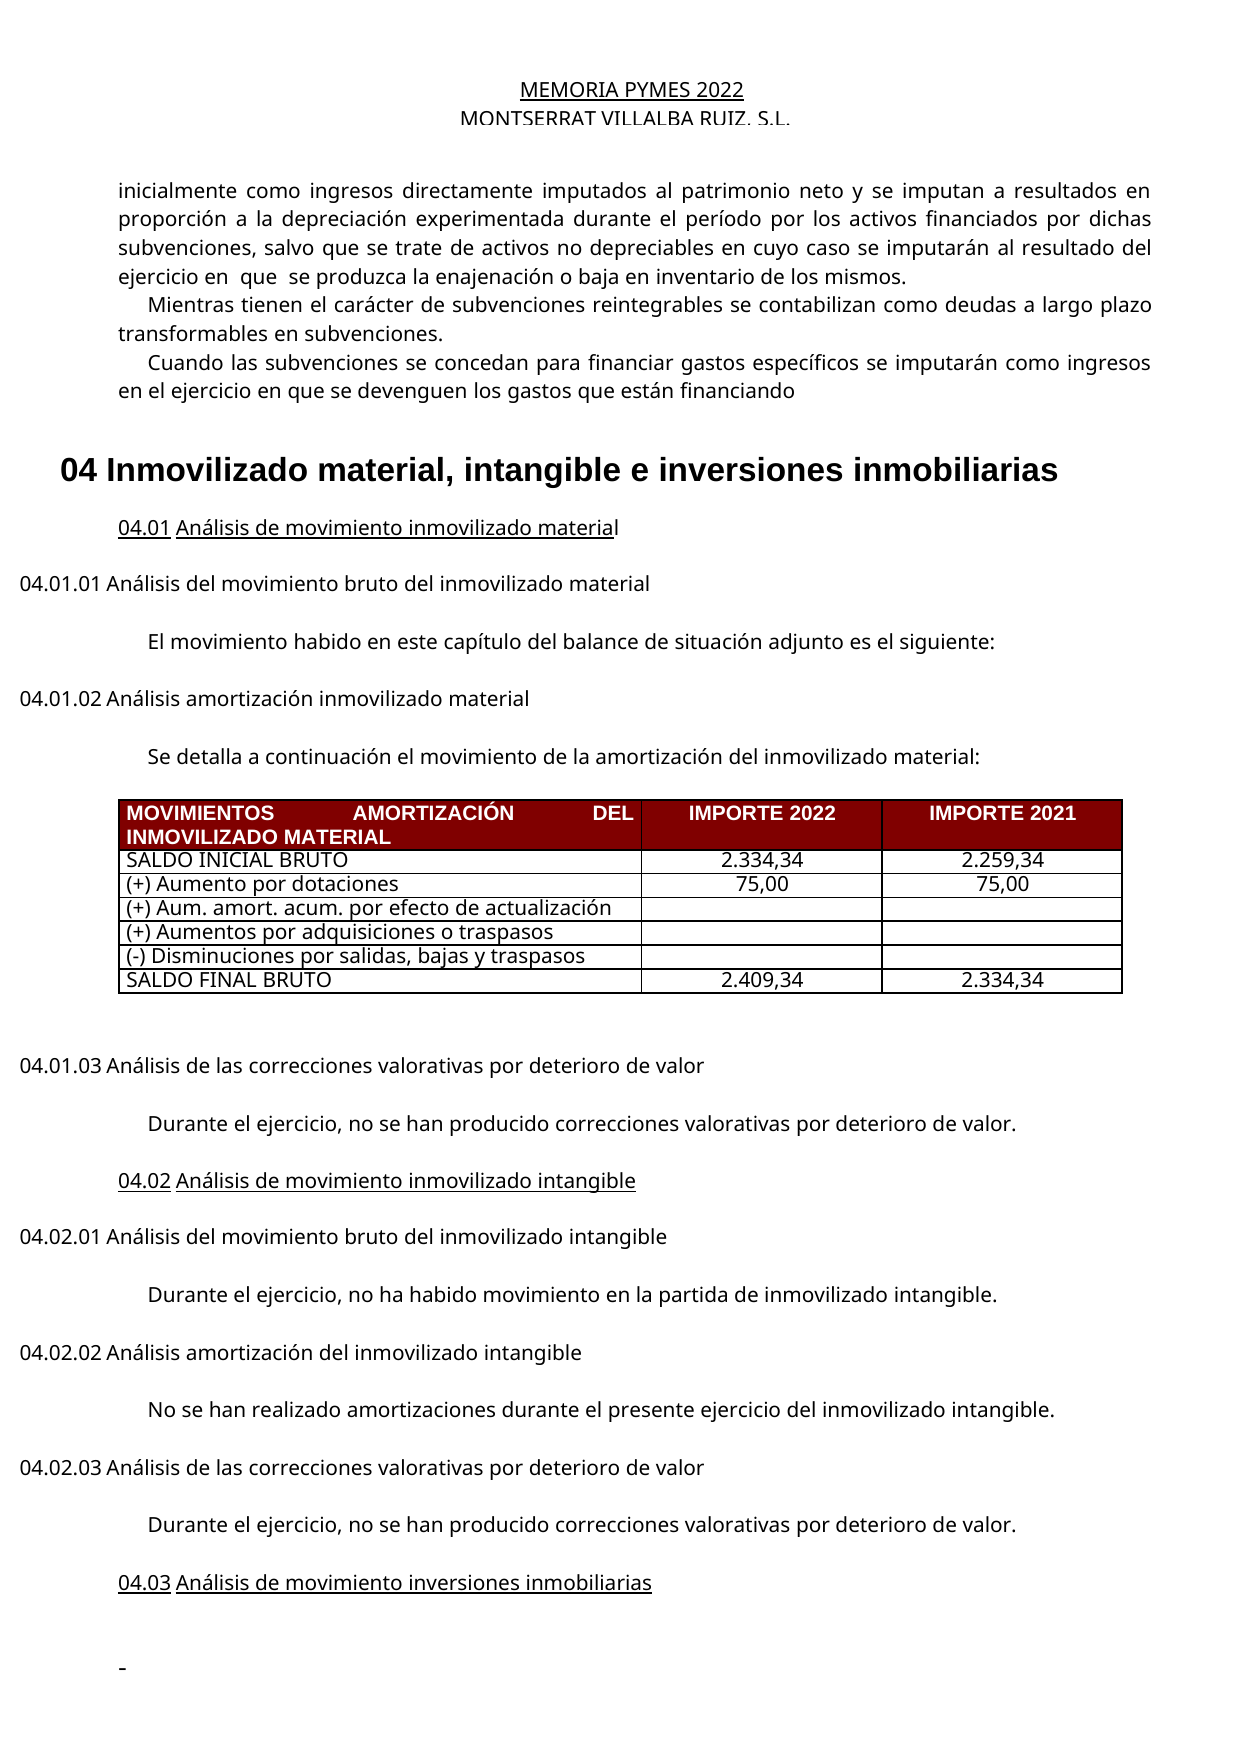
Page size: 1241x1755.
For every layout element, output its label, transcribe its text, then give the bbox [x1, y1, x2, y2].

text El movimiento habido en este capítulo del balance de situación adjunto es el siguiente: [147, 627, 1163, 655]
table_cell SALDO INICIAL BRUTO [120, 851, 641, 873]
list Análisis del movimiento bruto del inmovilizado material [19, 569, 1163, 597]
table_cell [642, 898, 881, 920]
list Análisis de las correcciones valorativas por deterioro de valor [19, 1051, 1163, 1080]
table_cell (+) Aumento por dotaciones [120, 874, 641, 897]
text Durante el ejercicio, no ha habido movimiento en la partida de inmovilizado intangible. [147, 1280, 1163, 1308]
list Análisis de movimiento inversiones inmobiliarias [118, 1568, 1163, 1597]
table_cell [883, 898, 1121, 920]
list Análisis de las correcciones valorativas por deterioro de valor [19, 1453, 1163, 1481]
table_cell (+) Aum. amort. acum. por efecto de actualización [120, 898, 641, 920]
table_cell [883, 922, 1121, 944]
list Análisis amortización del inmovilizado intangible [19, 1338, 1163, 1366]
table_cell 2.409,34 [642, 970, 881, 992]
table_cell 75,00 [642, 874, 881, 897]
list Inmovilizado material, intangible e inversiones inmobiliarias [60, 451, 1163, 489]
list Análisis amortización inmovilizado material [19, 684, 1163, 713]
table_cell (+) Aumentos por adquisiciones o traspasos [120, 922, 641, 944]
list Análisis de movimiento inmovilizado material [118, 513, 1163, 542]
table_header MOVIMIENTOS AMORTIZACIÓN DEL INMOVILIZADO MATERIAL [120, 801, 641, 849]
list Análisis de movimiento inmovilizado intangible [118, 1167, 1163, 1195]
table_cell 75,00 [883, 874, 1121, 897]
table_cell 2.334,34 [883, 970, 1121, 992]
text No se han realizado amortizaciones durante el presente ejercicio del inmovilizado intangible. [147, 1395, 1163, 1424]
table_cell (-) Disminuciones por salidas, bajas y traspasos [120, 946, 641, 968]
table_cell [642, 946, 881, 968]
text Cuando las subvenciones se concedan para financiar gastos específicos se imputarán como ingresos en el ejercicio en que se devenguen los gastos que están financiando [118, 348, 1152, 405]
table_header IMPORTE 2021 [883, 801, 1121, 849]
text Mientras tienen el carácter de subvenciones reintegrables se contabilizan como deudas a largo plazo transformables en subvenciones. [118, 291, 1152, 347]
table_cell 2.259,34 [883, 851, 1121, 873]
text Durante el ejercicio, no se han producido correcciones valorativas por deterioro de valor. [147, 1109, 1163, 1138]
table_cell SALDO FINAL BRUTO [120, 970, 641, 992]
table_cell [883, 946, 1121, 968]
text Se detalla a continuación el movimiento de la amortización del inmovilizado material: [147, 742, 1163, 770]
list Análisis del movimiento bruto del inmovilizado intangible [19, 1222, 1163, 1251]
text inicialmente como ingresos directamente imputados al patrimonio neto y se imputan a resultados en proporción a la depreciación experimentada durante el período por los activos financiados por dichas subvenciones, salvo que se trate de activos no depreciables en cuyo caso se imputarán al resultado del ejercicio en que se produzca la enajenación o baja en inventario de los mismos. [118, 176, 1152, 290]
text Durante el ejercicio, no se han producido correcciones valorativas por deterioro de valor. [147, 1510, 1163, 1539]
table_header IMPORTE 2022 [642, 801, 881, 849]
table_cell 2.334,34 [642, 851, 881, 873]
table_cell [642, 922, 881, 944]
